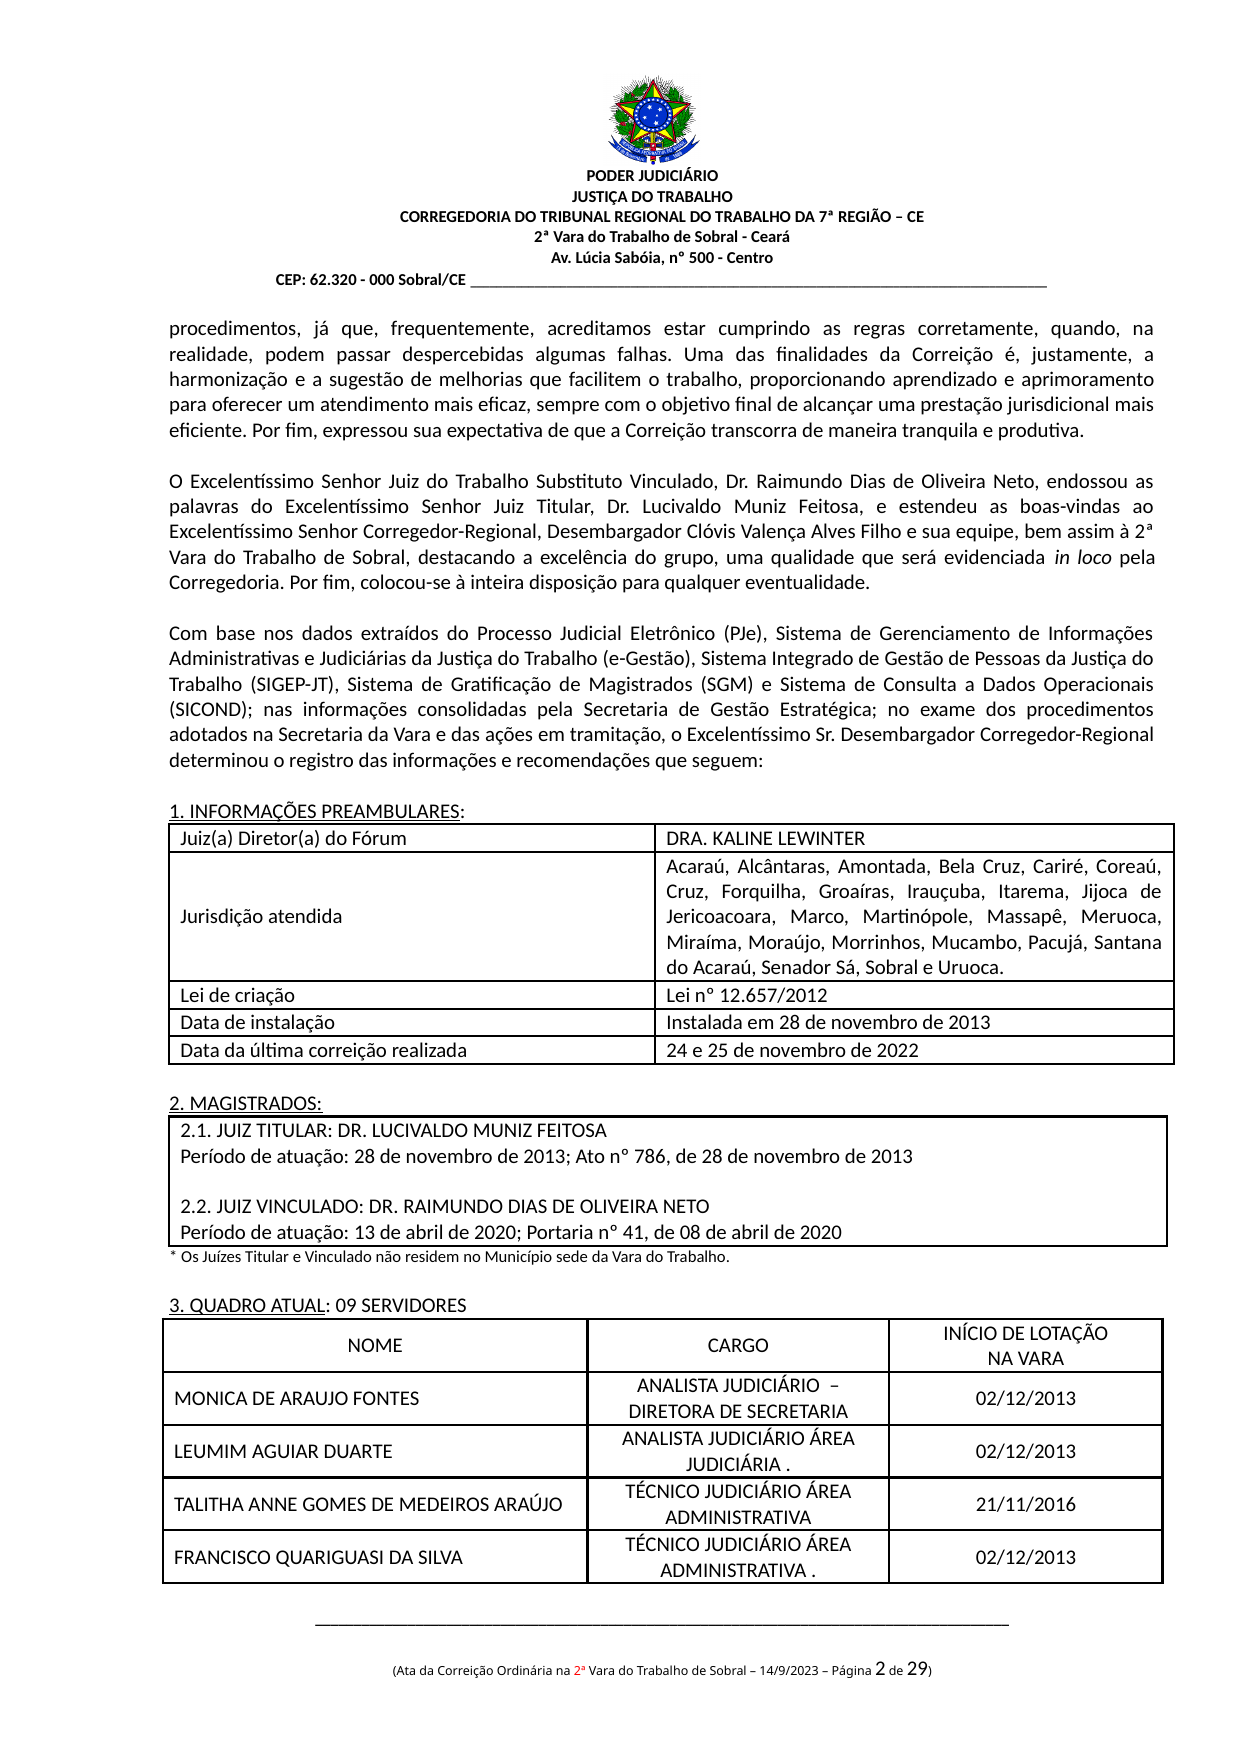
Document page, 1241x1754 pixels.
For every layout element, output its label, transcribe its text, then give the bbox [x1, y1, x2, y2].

table_cell 02/12/2013 [890, 1373, 1161, 1423]
table_header INÍCIO DE LOTAÇÃO NA VARA [890, 1320, 1161, 1371]
table_cell 21/11/2016 [890, 1479, 1161, 1529]
table_cell Jurisdição atendida [170, 853, 654, 980]
table_cell ANALISTA JUDICIÁRIO ÁREA JUDICIÁRIA . [589, 1426, 888, 1476]
table_cell TALITHA ANNE GOMES DE MEDEIROS ARAÚJO [164, 1479, 586, 1529]
table_cell Lei nº 12.657/2012 [656, 982, 1173, 1007]
table_cell Data de instalação [170, 1010, 654, 1035]
table_cell ANALISTA JUDICIÁRIO – DIRETORA DE SECRETARIA [589, 1373, 888, 1423]
subtitle 1. INFORMAÇÕES PREAMBULARES: [169, 798, 1155, 823]
subtitle 3. QUADRO ATUAL: 09 SERVIDORES [169, 1292, 1155, 1318]
subtitle * Os Juízes Titular e Vinculado não residem no Município sede da Vara do Trabalho. [169, 1247, 1155, 1267]
subtitle procedimentos, já que, frequentemente, acreditamos estar cumprindo as regras corretamente, quando, na realidade, podem passar despercebidas algumas falhas. Uma das finalidades da Correição é, justamente, a harmonização e a sugestão de melhorias que facilitem o trabalho, proporcionando aprendizado e aprimoramento para oferecer um atendimento mais eficaz, sempre com o objetivo final de alcançar uma prestação jurisdicional mais eficiente. Por fim, expressou sua expectativa de que a Correição transcorra de maneira tranquila e produtiva. [169, 315, 1155, 442]
table_header DRA. KALINE LEWINTER [656, 825, 1173, 851]
table_header Juiz(a) Diretor(a) do Fórum [170, 825, 654, 851]
table_cell Lei de criação [170, 982, 654, 1007]
table_cell TÉCNICO JUDICIÁRIO ÁREA ADMINISTRATIVA [589, 1479, 888, 1529]
subtitle O Excelentíssimo Senhor Juiz do Trabalho Substituto Vinculado, Dr. Raimundo Dias de Oliveira Neto, endossou as palavras do Excelentíssimo Senhor Juiz Titular, Dr. Lucivaldo Muniz Feitosa, e estendeu as boas-vindas ao Excelentíssimo Senhor Corregedor-Regional, Desembargador Clóvis Valença Alves Filho e sua equipe, bem assim à 2ª Vara do Trabalho de Sobral, destacando a excelência do grupo, uma qualidade que será evidenciada in loco pela Corregedoria. Por fim, colocou-se à inteira disposição para qualquer eventualidade. [169, 468, 1155, 595]
table_cell 02/12/2013 [890, 1531, 1161, 1582]
table_cell Data da última correição realizada [170, 1037, 654, 1062]
table_cell Instalada em 28 de novembro de 2013 [656, 1010, 1173, 1035]
table_cell MONICA DE ARAUJO FONTES [164, 1373, 586, 1423]
table_cell LEUMIM AGUIAR DUARTE [164, 1426, 586, 1476]
table_cell 24 e 25 de novembro de 2022 [656, 1037, 1173, 1062]
table_header CARGO [589, 1320, 888, 1371]
subtitle Com base nos dados extraídos do Processo Judicial Eletrônico (PJe), Sistema de Gerenciamento de Informações Administrativas e Judiciárias da Justiça do Trabalho (e-Gestão), Sistema Integrado de Gestão de Pessoas da Justiça do Trabalho (SIGEP-JT), Sistema de Gratificação de Magistrados (SGM) e Sistema de Consulta a Dados Operacionais (SICOND); nas informações consolidadas pela Secretaria de Gestão Estratégica; no exame dos procedimentos adotados na Secretaria da Vara e das ações em tramitação, o Excelentíssimo Sr. Desembargador Corregedor-Regional determinou o registro das informações e recomendações que seguem: [169, 620, 1155, 772]
table_header 2.1. JUIZ TITULAR: DR. LUCIVALDO MUNIZ FEITOSA Período de atuação: 28 de novembro de 2013; Ato nº 786, de 28 de novembro de 2013 2.2. JUIZ VINCULADO: DR. RAIMUNDO DIAS DE OLIVEIRA NETO Período de atuação: 13 de abril de 2020; Portaria nº 41, de 08 de abril de 2020 [170, 1118, 1166, 1244]
picture [603, 73, 702, 166]
table_cell 02/12/2013 [890, 1426, 1161, 1476]
table_cell TÉCNICO JUDICIÁRIO ÁREA ADMINISTRATIVA . [589, 1531, 888, 1582]
table_cell Acaraú, Alcântaras, Amontada, Bela Cruz, Cariré, Coreaú, Cruz, Forquilha, Groaíras, Irauçuba, Itarema, Jijoca de Jericoacoara, Marco, Martinópole, Massapê, Meruoca, Miraíma, Moraújo, Morrinhos, Mucambo, Pacujá, Santana do Acaraú, Senador Sá, Sobral e Uruoca. [656, 853, 1173, 980]
table_cell FRANCISCO QUARIGUASI DA SILVA [164, 1531, 586, 1582]
subtitle 2. MAGISTRADOS: [169, 1090, 1155, 1115]
table_header NOME [164, 1320, 586, 1371]
